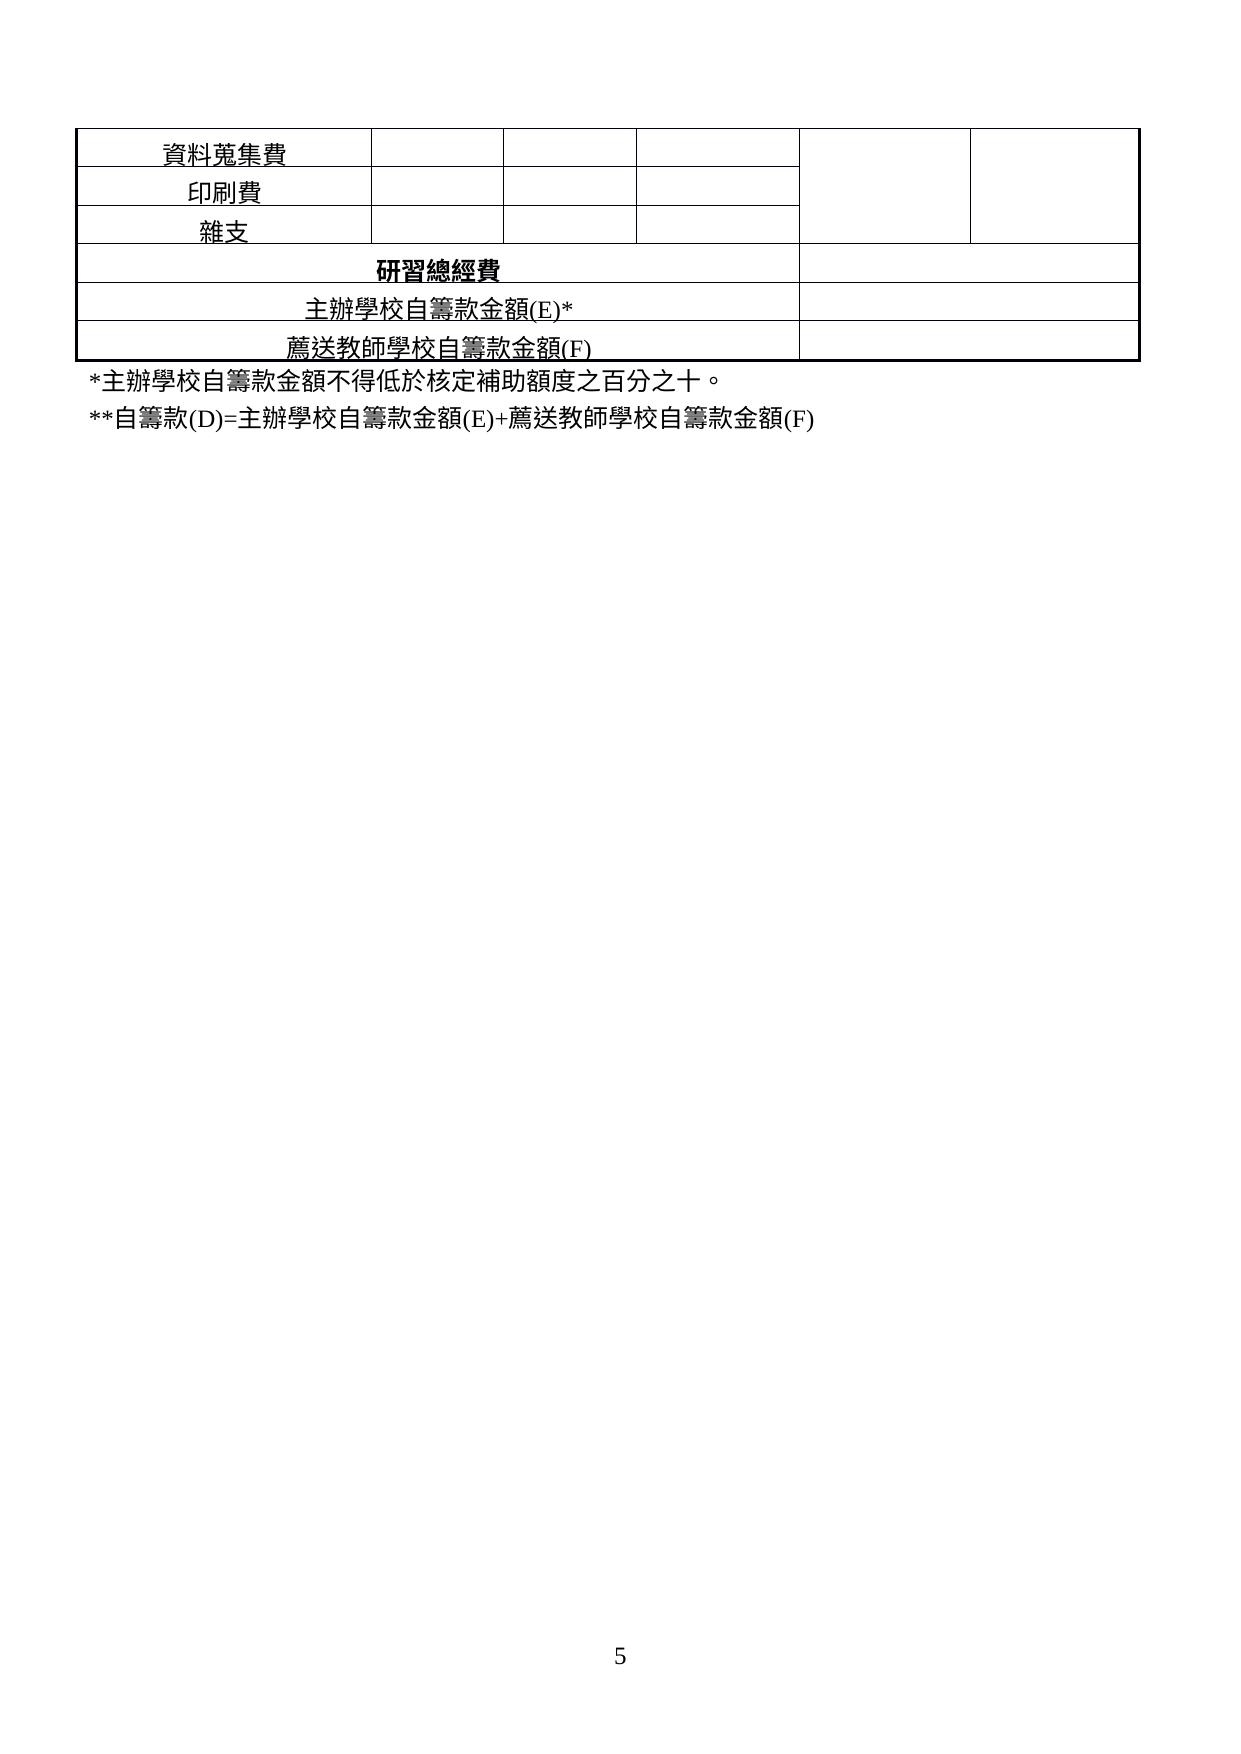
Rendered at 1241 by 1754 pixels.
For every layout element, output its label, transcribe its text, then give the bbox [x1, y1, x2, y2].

table_cell [637, 129, 799, 166]
table_cell 研習總經費 [78, 244, 799, 282]
table_cell 資料蒐集費 [78, 129, 371, 166]
table_cell 雜支 [78, 206, 371, 243]
table_cell [971, 129, 1138, 243]
table_cell [372, 129, 503, 166]
table_cell [800, 321, 1138, 359]
table_cell 主辦學校自籌款金額(E)* [78, 283, 799, 320]
table_cell [800, 283, 1138, 320]
table_cell [800, 244, 1138, 282]
table_cell 薦送教師學校自籌款金額(F) [78, 321, 799, 359]
table_cell 印刷費 [78, 167, 371, 204]
subtitle **自籌款(D)=主辦學校自籌款金額(E)+薦送教師學校自籌款金額(F) [89, 398, 1152, 434]
table_cell [504, 206, 636, 243]
table_cell [637, 206, 799, 243]
table_cell [637, 167, 799, 204]
table_cell [372, 206, 503, 243]
table_cell [372, 167, 503, 204]
table_cell [800, 129, 970, 243]
table_cell [504, 167, 636, 204]
table_cell [504, 129, 636, 166]
subtitle *主辦學校自籌款金額不得低於核定補助額度之百分之十。 [89, 362, 1152, 398]
